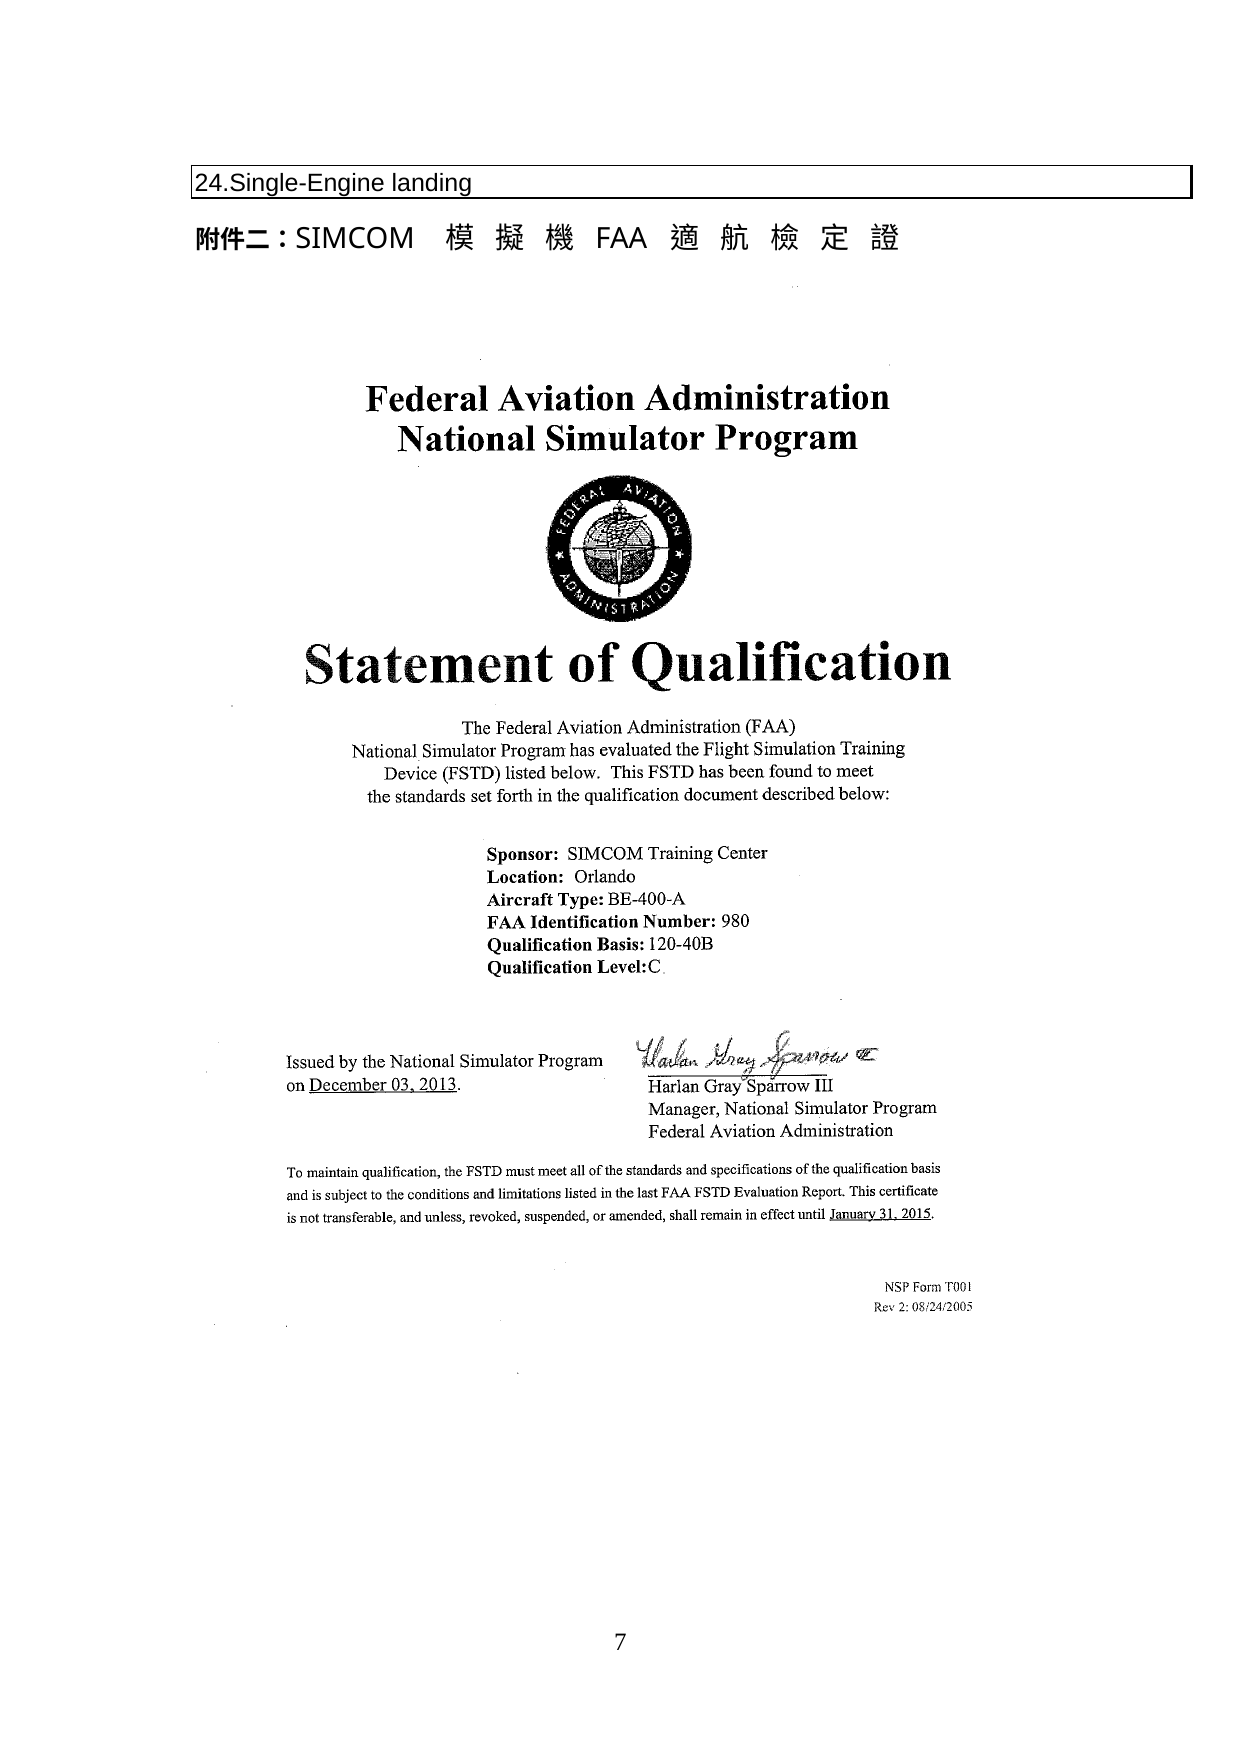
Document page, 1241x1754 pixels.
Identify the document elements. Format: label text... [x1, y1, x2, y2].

picture [195, 273, 1061, 1394]
text 附件二：SIMCOM 模擬機FAA適航檢定證 [195, 199, 1045, 273]
table_cell 24.Single-Engine landing [192, 166, 1190, 197]
